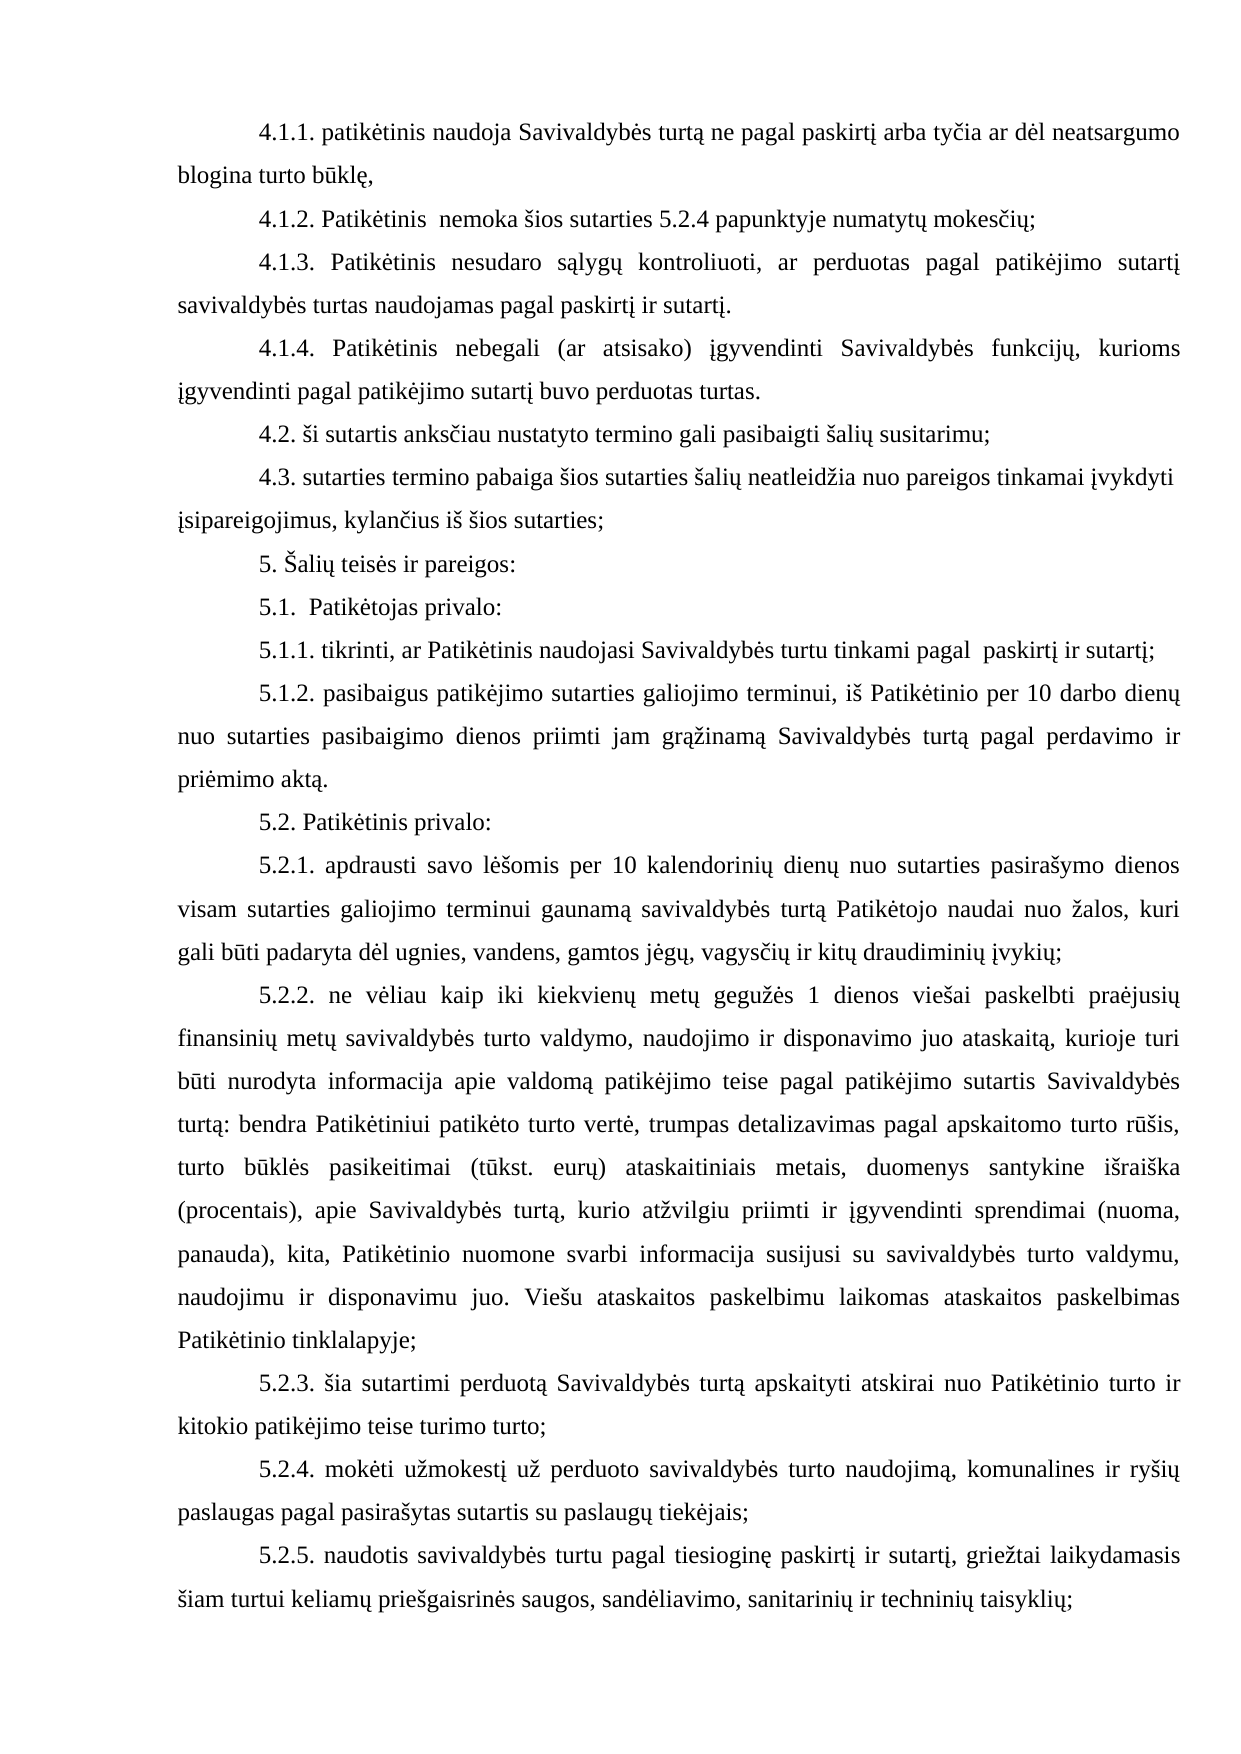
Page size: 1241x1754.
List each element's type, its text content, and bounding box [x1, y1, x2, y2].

text 4.1.1. patikėtinis naudoja Savivaldybės turtą ne pagal paskirtį arba tyčia ar dėl neatsargumo blogina turto būklę, [177, 117, 1181, 189]
text 5.2.5. naudotis savivaldybės turtu pagal tiesioginę paskirtį ir sutartį, griežtai laikydamasis šiam turtui keliamų priešgaisrinės saugos, sandėliavimo, sanitarinių ir techninių taisyklių; [177, 1541, 1181, 1612]
text 4.3. sutarties termino pabaiga šios sutarties šalių neatleidžia nuo pareigos tinkamai įvykdyti įsipareigojimus, kylančius iš šios sutarties; [177, 462, 1181, 534]
text 5. Šalių teisės ir pareigos: [177, 549, 1181, 577]
text 4.1.4. Patikėtinis nebegali (ar atsisako) įgyvendinti Savivaldybės funkcijų, kurioms įgyvendinti pagal patikėjimo sutartį buvo perduotas turtas. [177, 333, 1181, 405]
text 5.2.4. mokėti užmokestį už perduoto savivaldybės turto naudojimą, komunalines ir ryšių paslaugas pagal pasirašytas sutartis su paslaugų tiekėjais; [177, 1454, 1181, 1526]
text 5.2.3. šia sutartimi perduotą Savivaldybės turtą apskaityti atskirai nuo Patikėtinio turto ir kitokio patikėjimo teise turimo turto; [177, 1368, 1181, 1440]
text 4.1.3. Patikėtinis nesudaro sąlygų kontroliuoti, ar perduotas pagal patikėjimo sutartį savivaldybės turtas naudojamas pagal paskirtį ir sutartį. [177, 247, 1181, 319]
text 4.1.2. Patikėtinis nemoka šios sutarties 5.2.4 papunktyje numatytų mokesčių; [177, 204, 1181, 232]
text 5.2.1. apdrausti savo lėšomis per 10 kalendorinių dienų nuo sutarties pasirašymo dienos visam sutarties galiojimo terminui gaunamą savivaldybės turtą Patikėtojo naudai nuo žalos, kuri gali būti padaryta dėl ugnies, vandens, gamtos jėgų, vagysčių ir kitų draudiminių įvykių; [177, 851, 1181, 966]
text 5.2. Patikėtinis privalo: [177, 807, 1181, 836]
text 5.2.2. ne vėliau kaip iki kiekvienų metų gegužės 1 dienos viešai paskelbti praėjusių finansinių metų savivaldybės turto valdymo, naudojimo ir disponavimo juo ataskaitą, kurioje turi būti nurodyta informacija apie valdomą patikėjimo teise pagal patikėjimo sutartis Savivaldybės turtą: bendra Patikėtiniui patikėto turto vertė, trumpas detalizavimas pagal apskaitomo turto rūšis, turto būklės pasikeitimai (tūkst. eurų) ataskaitiniais metais, duomenys santykine išraiška (procentais), apie Savivaldybės turtą, kurio atžvilgiu priimti ir įgyvendinti sprendimai (nuoma, panauda), kita, Patikėtinio nuomone svarbi informacija susijusi su savivaldybės turto valdymu, naudojimu ir disponavimu juo. Viešu ataskaitos paskelbimu laikomas ataskaitos paskelbimas Patikėtinio tinklalapyje; [177, 980, 1181, 1354]
text 5.1.1. tikrinti, ar Patikėtinis naudojasi Savivaldybės turtu tinkami pagal paskirtį ir sutartį; [177, 635, 1181, 664]
text 5.1. Patikėtojas privalo: [177, 592, 1181, 621]
text 5.1.2. pasibaigus patikėjimo sutarties galiojimo terminui, iš Patikėtinio per 10 darbo dienų nuo sutarties pasibaigimo dienos priimti jam grąžinamą Savivaldybės turtą pagal perdavimo ir priėmimo aktą. [177, 678, 1181, 793]
text 4.2. ši sutartis anksčiau nustatyto termino gali pasibaigti šalių susitarimu; [177, 419, 1181, 448]
